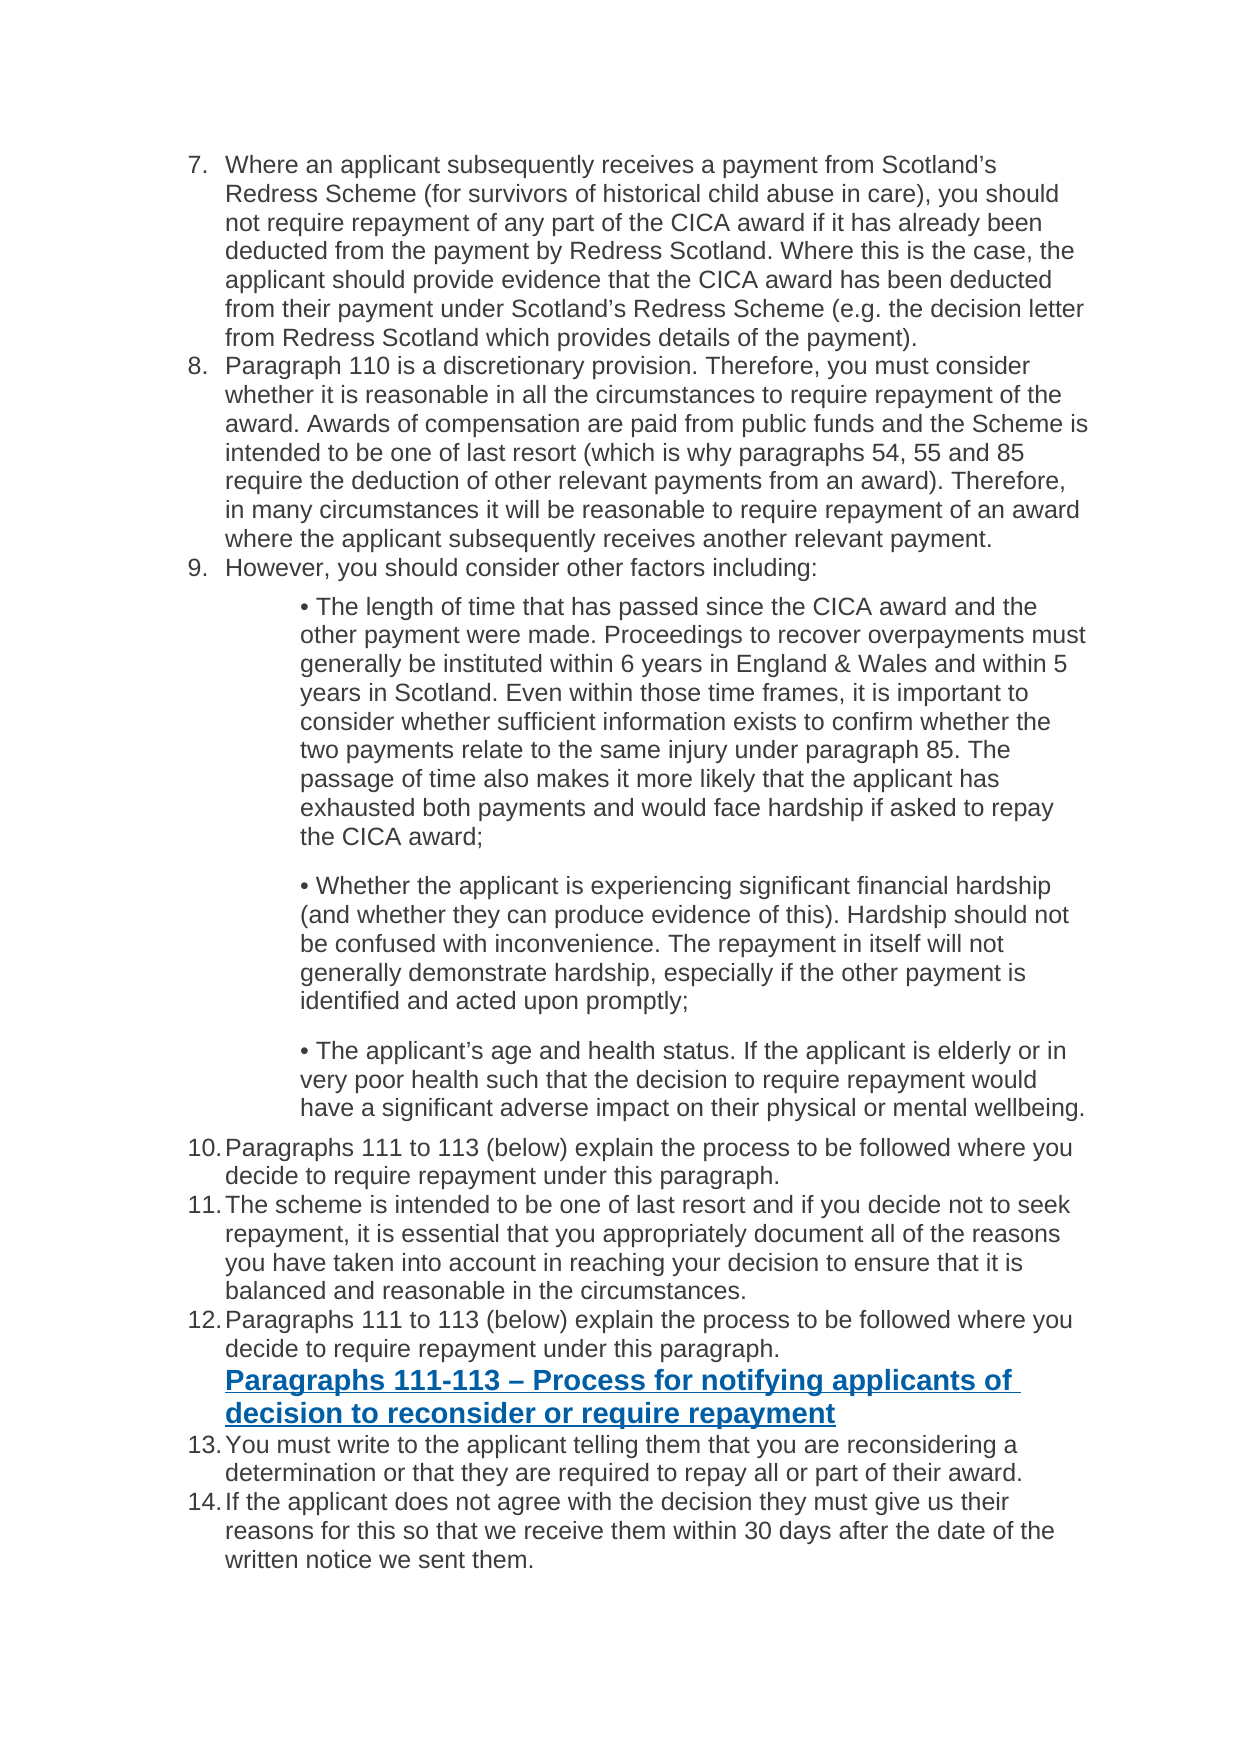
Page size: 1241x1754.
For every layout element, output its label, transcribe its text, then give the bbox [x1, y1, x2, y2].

subtitle Paragraphs 111-113 – Process for notifying applicants of decision to reconsider or require repayment [225, 1362, 1090, 1429]
list The scheme is intended to be one of last resort and if you decide not to seek repayment, it is essential that you appropriately document all of the reasons you have taken into account in reaching your decision to ensure that it is balanced and reasonable in the circumstances. [187, 1190, 1090, 1305]
list Paragraphs 111 to 113 (below) explain the process to be followed where you decide to require repayment under this paragraph. [187, 1132, 1090, 1190]
list However, you should consider other factors including: [187, 552, 1090, 581]
list Where an applicant subsequently receives a payment from Scotland’s Redress Scheme (for survivors of historical child abuse in care), you should not require repayment of any part of the CICA award if it has already been deducted from the payment by Redress Scotland. Where this is the case, the applicant should provide evidence that the CICA award has been deducted from their payment under Scotland’s Redress Scheme (e.g. the decision letter from Redress Scotland which provides details of the payment). [187, 150, 1090, 351]
list You must write to the applicant telling them that you are reconsidering a determination or that they are required to repay all or part of their award. [187, 1429, 1090, 1487]
list If the applicant does not agree with the decision they must give us their reasons for this so that we receive them within 30 days after the date of the written notice we sent them. [187, 1487, 1090, 1573]
text • Whether the applicant is experiencing significant financial hardship (and whether they can produce evidence of this). Hardship should not be confused with inconvenience. The repayment in itself will not generally demonstrate hardship, especially if the other payment is identified and acted upon promptly; [300, 871, 1090, 1015]
list Paragraph 110 is a discretionary provision. Therefore, you must consider whether it is reasonable in all the circumstances to require repayment of the award. Awards of compensation are paid from public funds and the Scheme is intended to be one of last resort (which is why paragraphs 54, 55 and 85 require the deduction of other relevant payments from an award). Therefore, in many circumstances it will be reasonable to require repayment of an award where the applicant subsequently receives another relevant payment. [187, 351, 1090, 552]
text • The length of time that has passed since the CICA award and the other payment were made. Proceedings to recover overpayments must generally be instituted within 6 years in England & Wales and within 5 years in Scotland. Even within those time frames, it is important to consider whether sufficient information exists to confirm whether the two payments relate to the same injury under paragraph 85. The passage of time also makes it more likely that the applicant has exhausted both payments and would face hardship if asked to repay the CICA award; [300, 592, 1090, 850]
list Paragraphs 111 to 113 (below) explain the process to be followed where you decide to require repayment under this paragraph. [187, 1305, 1090, 1362]
text • The applicant’s age and health status. If the applicant is elderly or in very poor health such that the decision to require repayment would have a significant adverse impact on their physical or mental wellbeing. [300, 1036, 1090, 1122]
